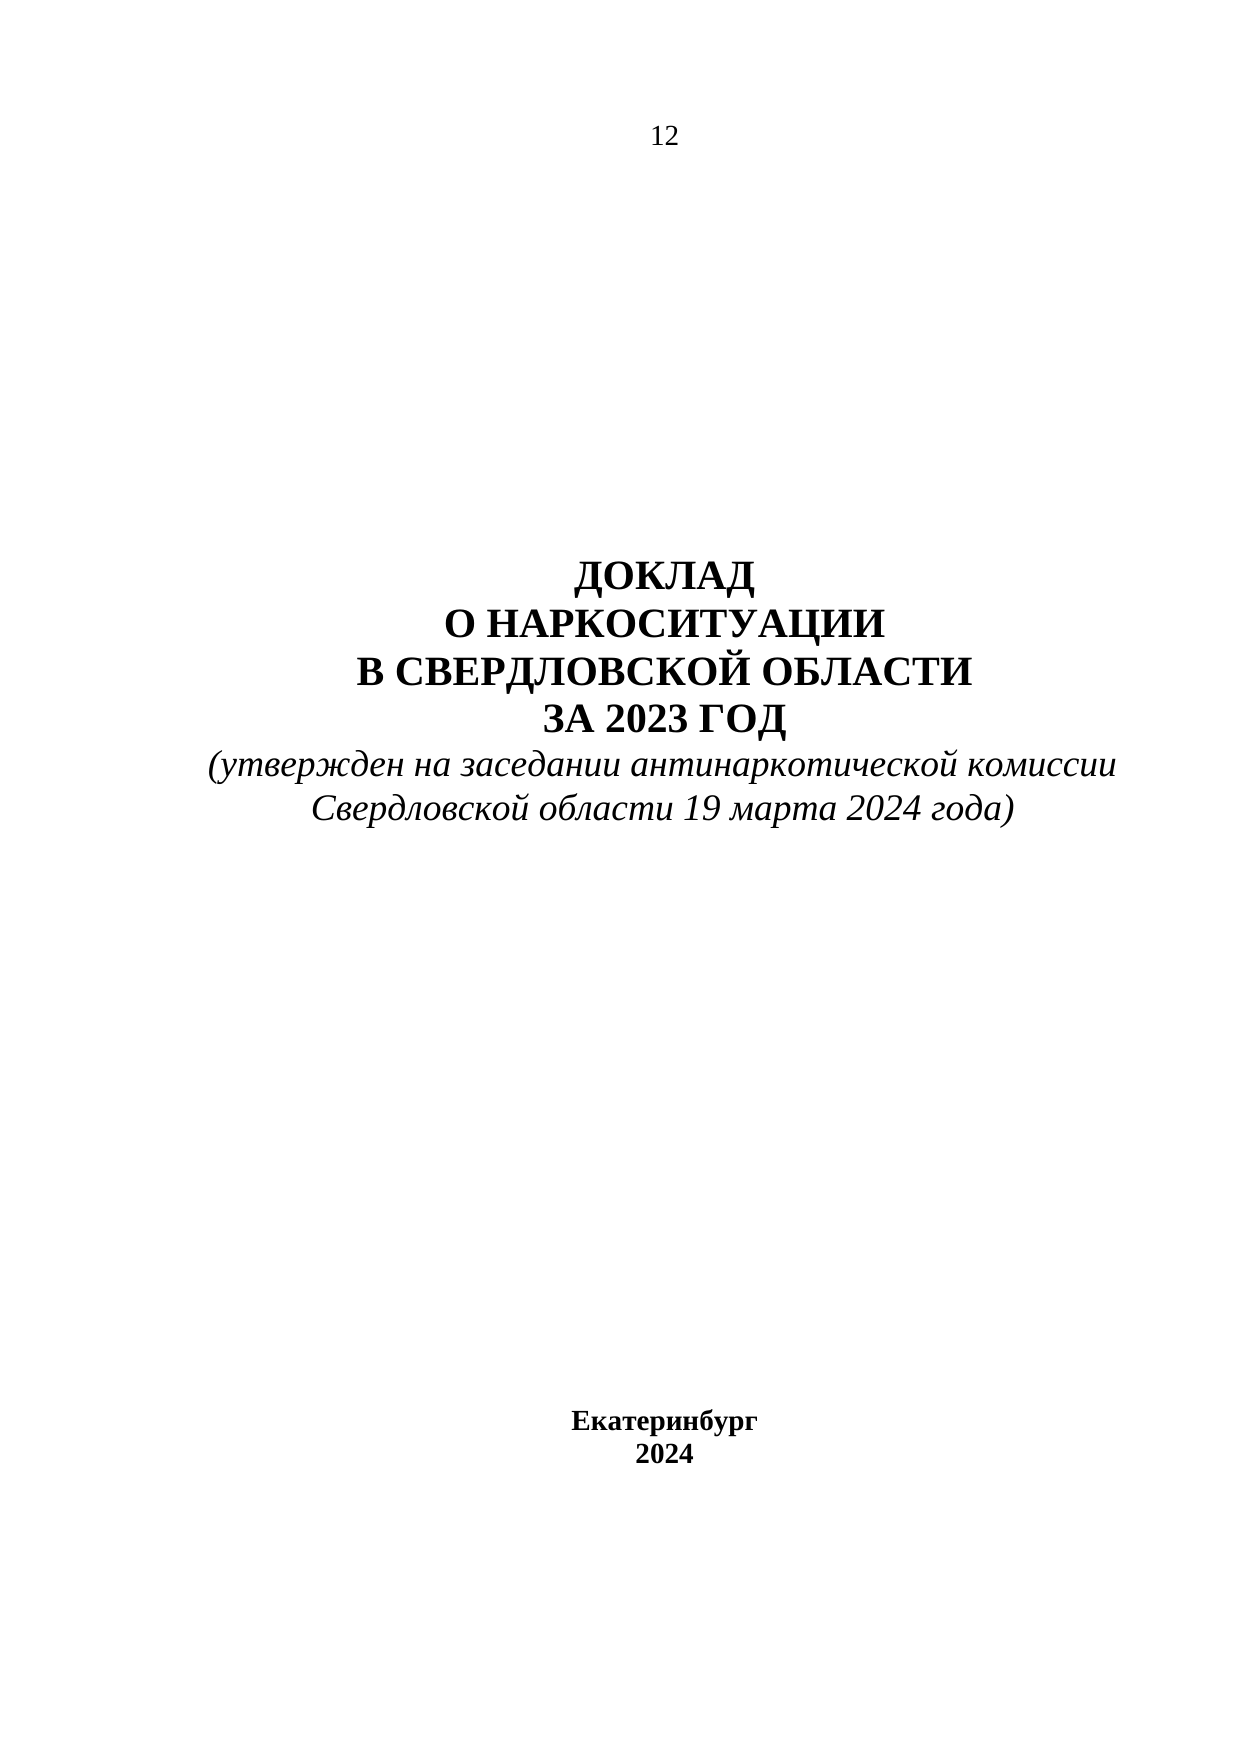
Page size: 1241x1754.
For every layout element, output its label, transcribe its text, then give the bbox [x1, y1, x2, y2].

text Екатеринбург [148, 1403, 1181, 1437]
text 2024 [148, 1437, 1181, 1470]
text ЗА 2023 ГОД [148, 694, 1181, 742]
text О НАРКОСИТУАЦИИ [148, 598, 1181, 646]
text ДОКЛАД [148, 550, 1181, 598]
text (утвержден на заседании антинаркотической комиссии Свердловской области 19 марта 2024 года) [148, 742, 1181, 828]
text В СВЕРДЛОВСКОЙ ОБЛАСТИ [148, 646, 1181, 694]
